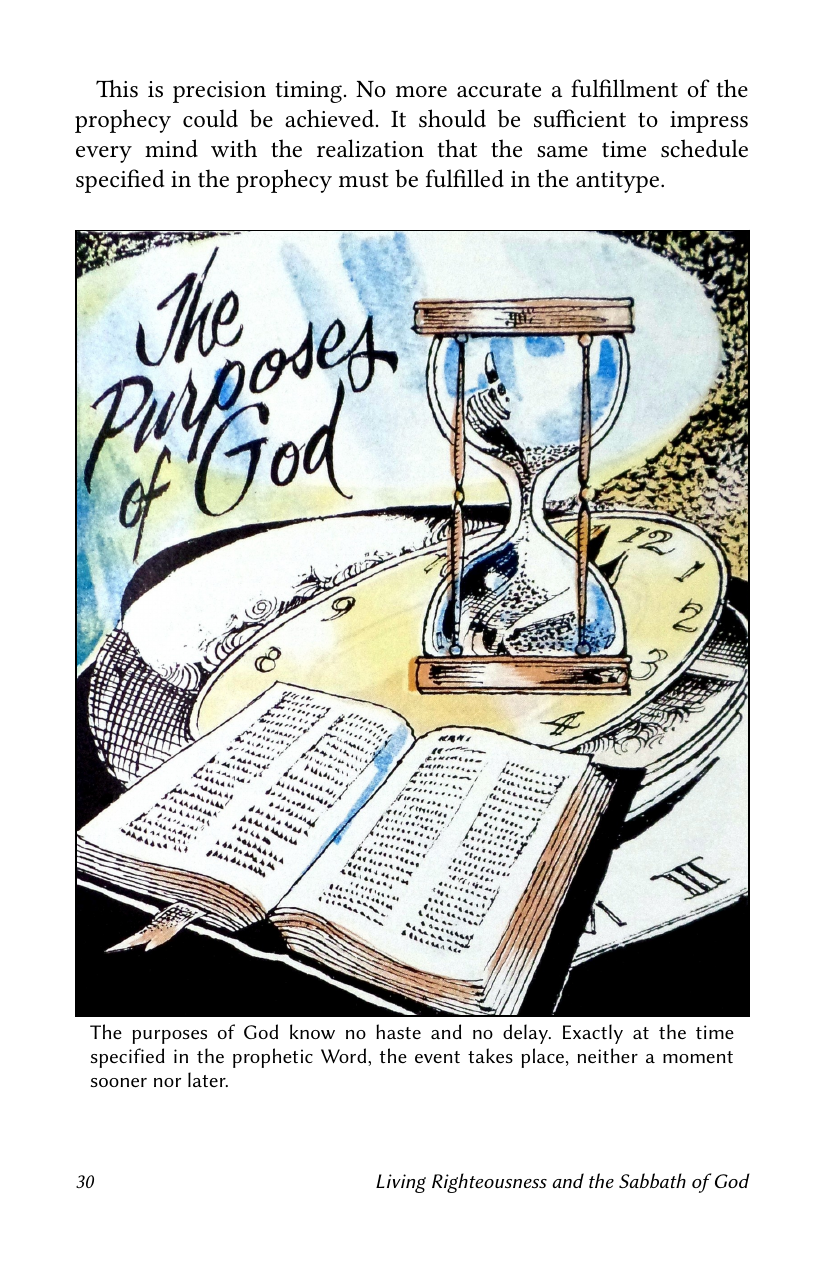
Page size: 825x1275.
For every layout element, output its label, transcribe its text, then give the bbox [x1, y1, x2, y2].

picture [77, 231, 748, 1015]
text This is precision timing. No more accurate a fulfillment of the prophecy could be achieved. It should be sufficient to impress every mind with the realization that the same time schedule specified in the prophecy must be fulfilled in the antitype. [75, 75, 750, 193]
text The purposes of God know no haste and no delay. Exactly at the time specified in the prophetic Word, the event takes place, neither a moment sooner nor later. [90, 1017, 735, 1092]
